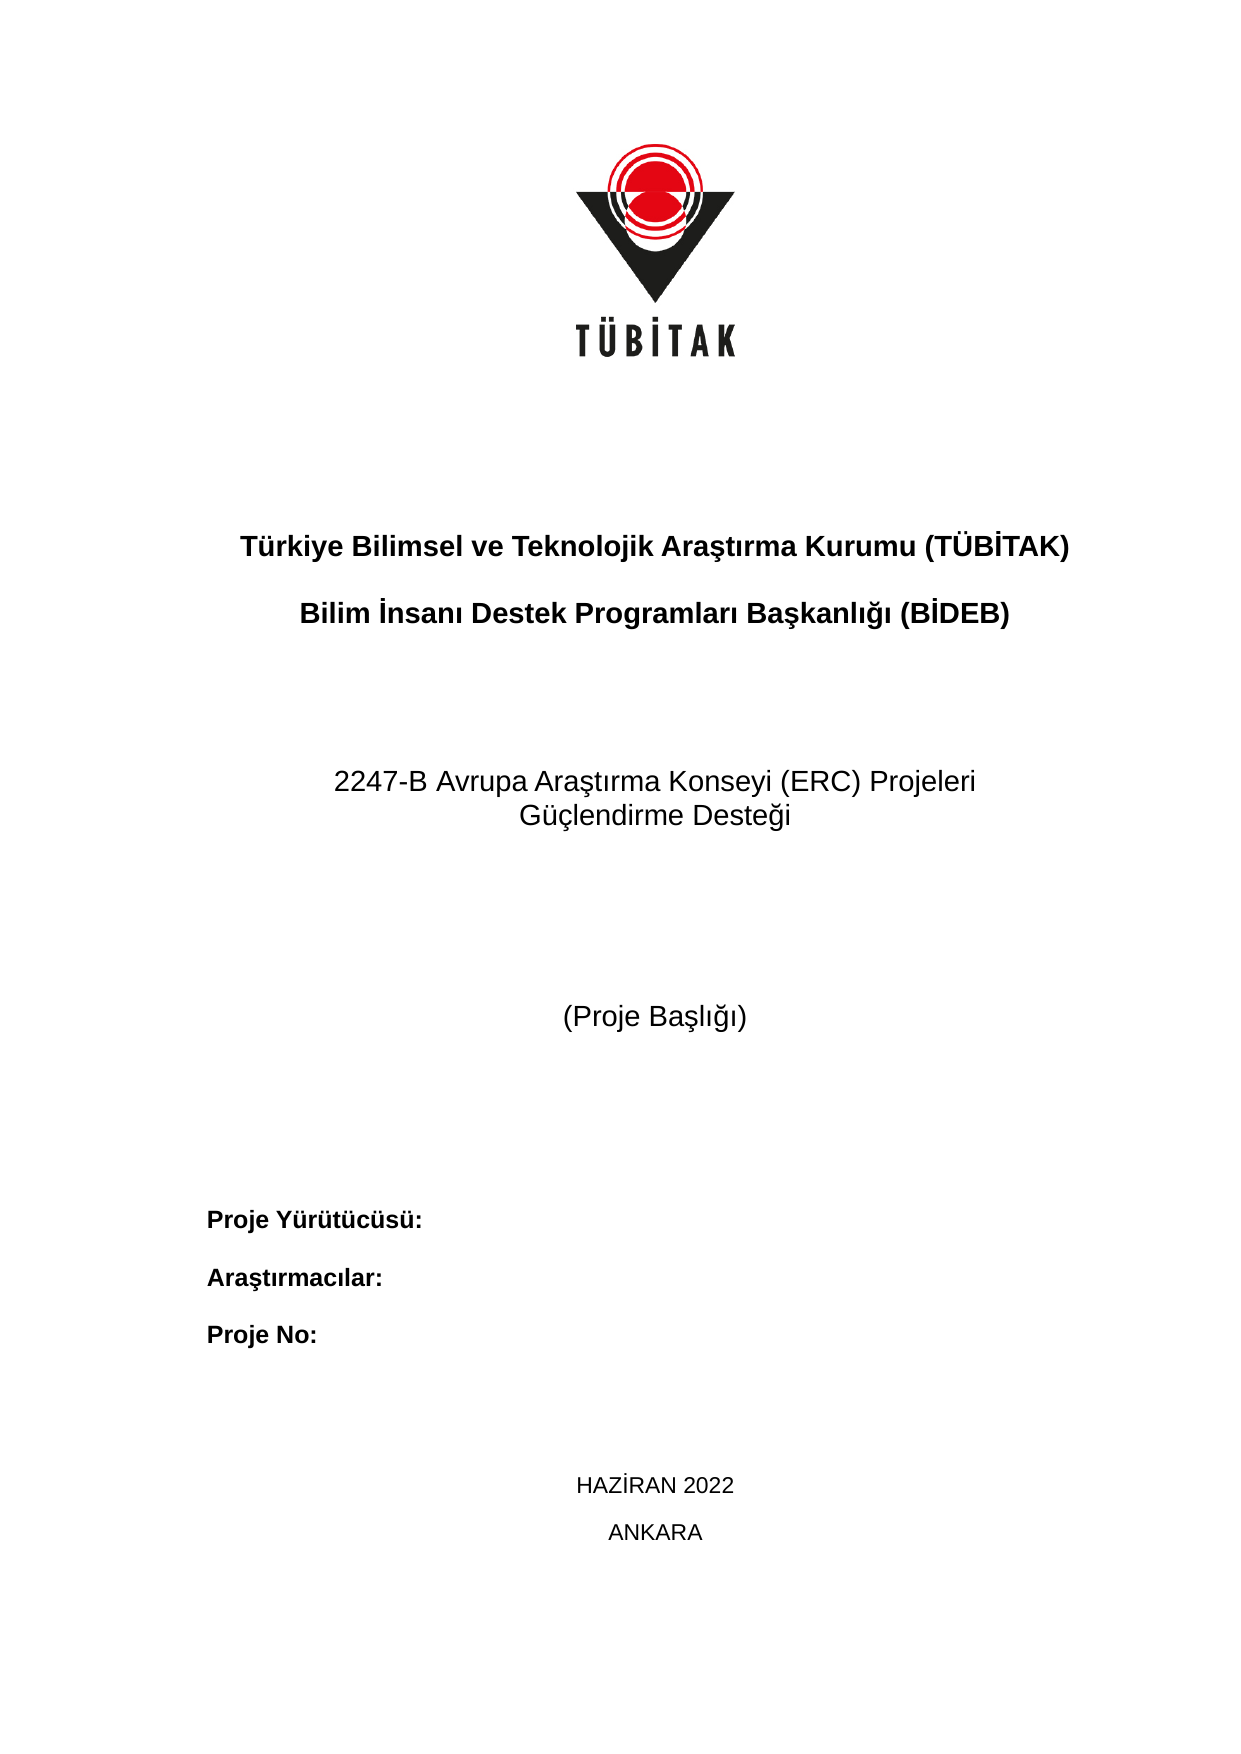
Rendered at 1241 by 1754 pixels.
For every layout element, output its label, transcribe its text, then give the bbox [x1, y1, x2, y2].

text (Proje Başlığı) [207, 999, 1103, 1033]
text Proje No: [207, 1320, 1103, 1349]
text Araştırmacılar: [207, 1263, 1103, 1291]
text Türkiye Bilimsel ve Teknolojik Araştırma Kurumu (TÜBİTAK) [207, 529, 1103, 563]
text Proje Yürütücüsü: [207, 1205, 1103, 1234]
text 2247-B Avrupa Araştırma Konseyi (ERC) Projeleri [207, 764, 1103, 798]
text Bilim İnsanı Destek Programları Başkanlığı (BİDEB) [207, 597, 1103, 630]
list ANKARA [207, 1519, 1103, 1546]
text Güçlendirme Desteği [207, 798, 1103, 831]
list HAZİRAN 2022 [207, 1472, 1103, 1498]
